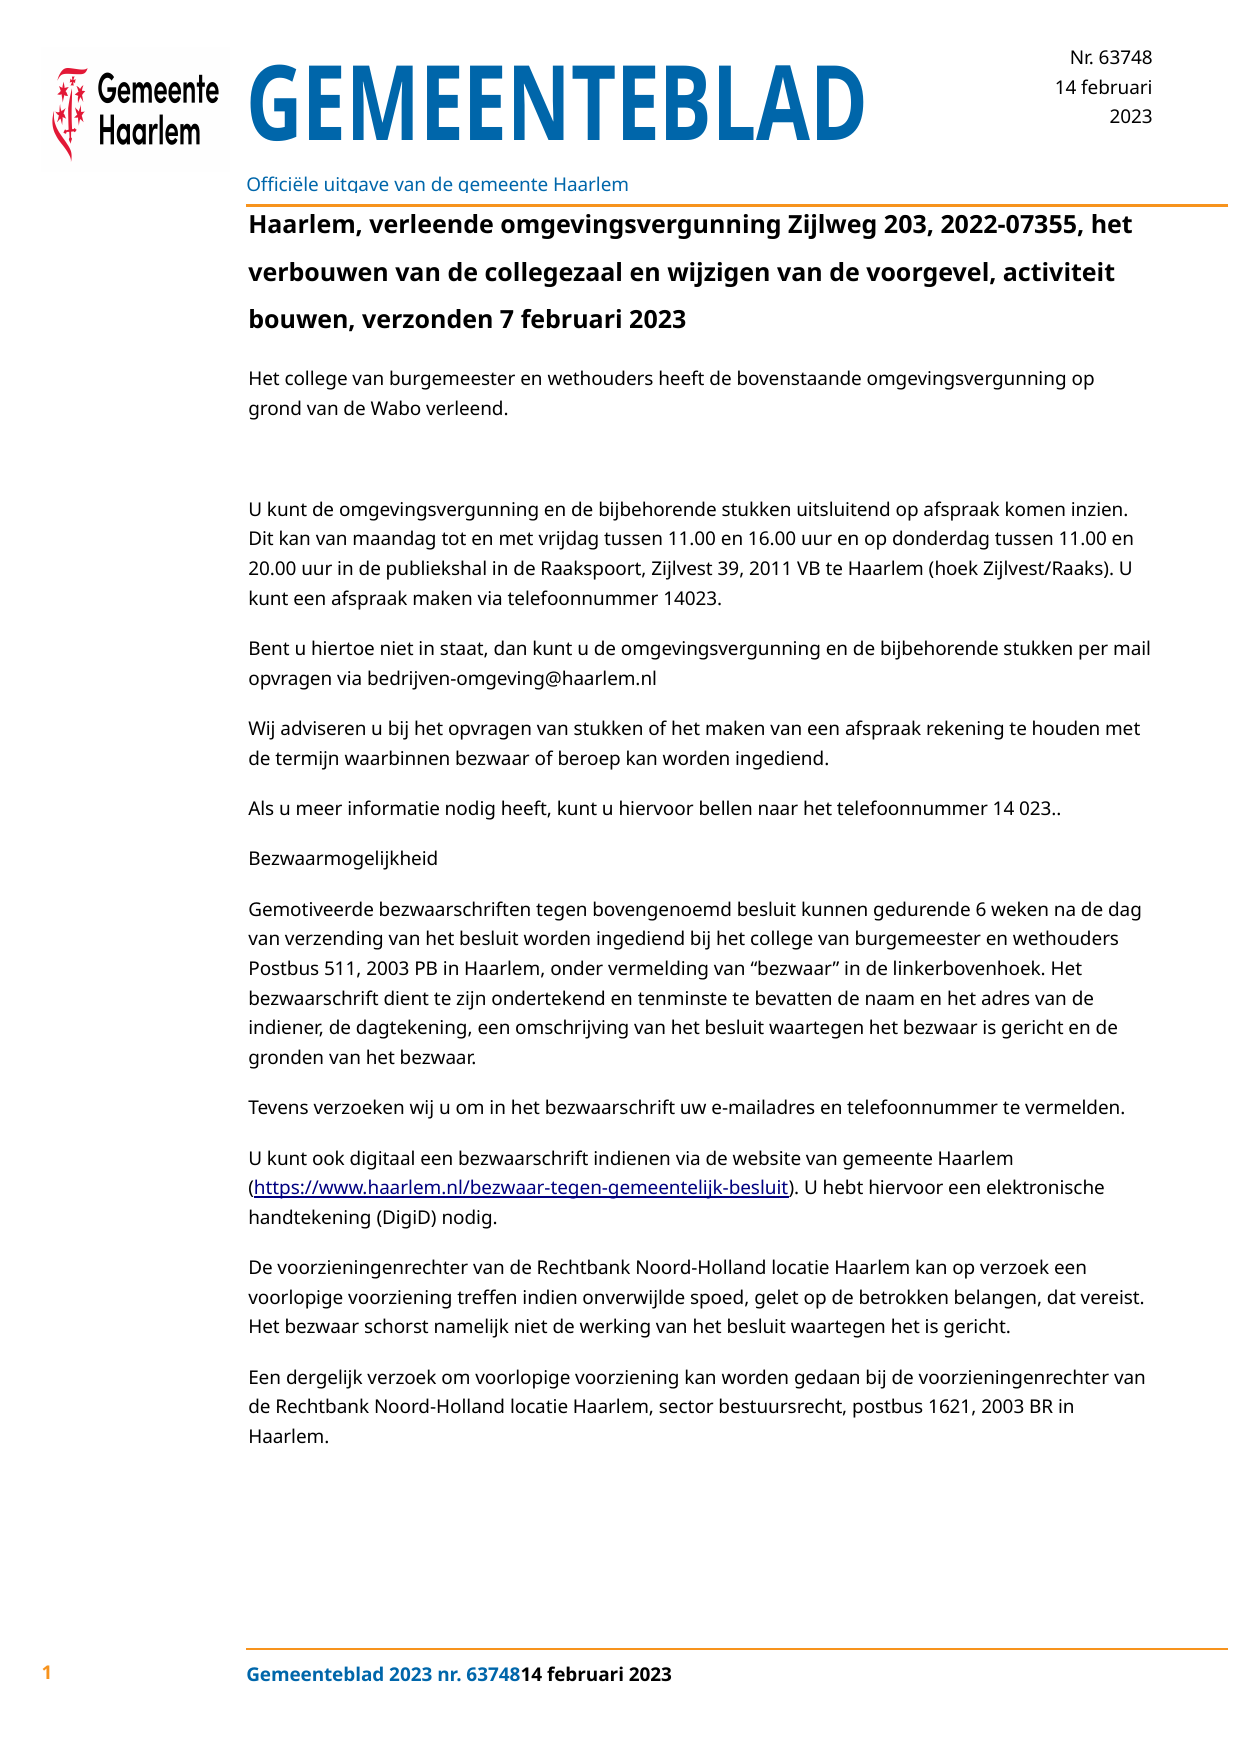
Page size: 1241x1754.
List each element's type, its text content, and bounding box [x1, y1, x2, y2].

text Als u meer informatie nodig heeft, kunt u hiervoor bellen naar het telefoonnummer 14 023.. [248, 795, 1152, 821]
text Haarlem, verleende omgevingsvergunning Zijlweg 203, 2022-07355, het verbouwen van de collegezaal en wijzigen van de voorgevel, activiteit bouwen, verzonden 7 februari 2023 [248, 207, 1152, 336]
text U kunt ook digitaal een bezwaarschrift indienen via de website van gemeente Haarlem (https://www.haarlem.nl/bezwaar-tegen-gemeentelijk-besluit). U hebt hiervoor een elektronische handtekening (DigiD) nodig. [248, 1145, 1152, 1229]
text Wij adviseren u bij het opvragen van stukken of het maken van een afspraak rekening te houden met de termijn waarbinnen bezwaar of beroep kan worden ingediend. [248, 715, 1152, 770]
text Bent u hiertoe niet in staat, dan kunt u de omgevingsvergunning en de bijbehorende stukken per mail opvragen via bedrijven-omgeving@haarlem.nl [248, 635, 1152, 690]
text Een dergelijk verzoek om voorlopige voorziening kan worden gedaan bij de voorzieningenrechter van de Rechtbank Noord-Holland locatie Haarlem, sector bestuursrecht, postbus 1621, 2003 BR in Haarlem. [248, 1364, 1152, 1449]
picture [41, 47, 231, 172]
text U kunt de omgevingsvergunning en de bijbehorende stukken uitsluitend op afspraak komen inzien. Dit kan van maandag tot en met vrijdag tussen 11.00 en 16.00 uur en op donderdag tussen 11.00 en 20.00 uur in de publiekshal in de Raakspoort, Zijlvest 39, 2011 VB te Haarlem (hoek Zijlvest/Raaks). U kunt een afspraak maken via telefoonnummer 14023. [248, 496, 1152, 610]
text Tevens verzoeken wij u om in het bezwaarschrift uw e-mailadres en telefoonnummer te vermelden. [248, 1094, 1152, 1120]
text De voorzieningenrechter van de Rechtbank Noord-Holland locatie Haarlem kan op verzoek een voorlopige voorziening treffen indien onverwijlde spoed, gelet op de betrokken belangen, dat vereist. Het bezwaar schorst namelijk niet de werking van het besluit waartegen het is gericht. [248, 1254, 1152, 1339]
text Gemotiveerde bezwaarschriften tegen bovengenoemd besluit kunnen gedurende 6 weken na de dag van verzending van het besluit worden ingediend bij het college van burgemeester en wethouders Postbus 511, 2003 PB in Haarlem, onder vermelding van “bezwaar” in de linkerbovenhoek. Het bezwaarschrift dient te zijn ondertekend en tenminste te bevatten de naam en het adres van de indiener, de dagtekening, een omschrijving van het besluit waartegen het bezwaar is gericht en de gronden van het bezwaar. [248, 896, 1152, 1069]
text Het college van burgemeester en wethouders heeft de bovenstaande omgevingsvergunning op grond van de Wabo verleend. [248, 366, 1152, 421]
text Bezwaarmogelijkheid [248, 846, 1152, 871]
